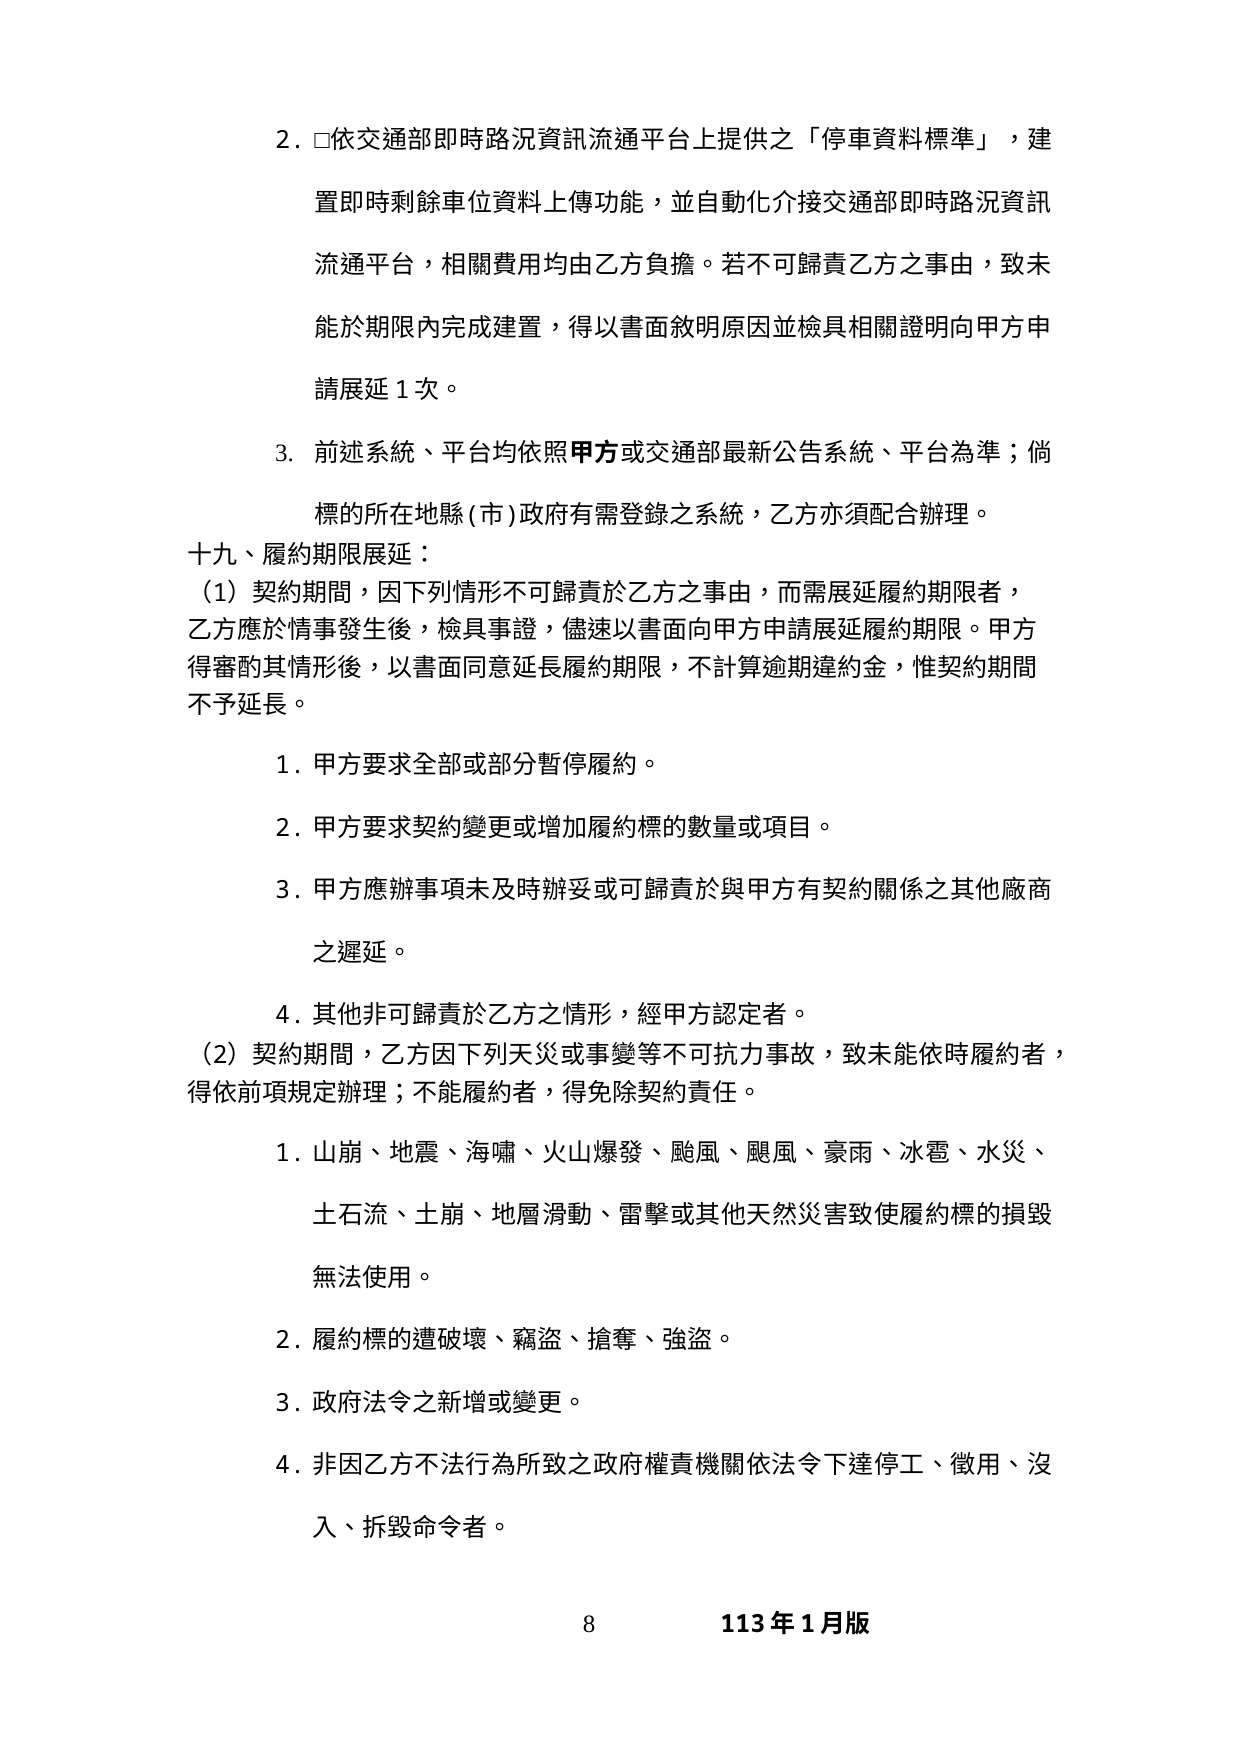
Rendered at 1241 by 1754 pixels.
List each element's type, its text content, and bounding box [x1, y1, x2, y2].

list 政府法令之新增或變更。 [275, 1359, 1053, 1421]
list 契約期間，乙方因下列天災或事變等不可抗力事故，致未能依時履約者，得依前項規定辦理；不能履約者，得免除契約責任。 [187, 1034, 1047, 1109]
list 甲方應辦事項未及時辦妥或可歸責於與甲方有契約關係之其他廠商之遲延。 [275, 846, 1053, 971]
list 前述系統、平台均依照甲方或交通部最新公告系統、平台為準；倘標的所在地縣(市)政府有需登錄之系統，乙方亦須配合辦理。 [275, 409, 1053, 534]
list 山崩、地震、海嘯、火山爆發、颱風、颶風、豪雨、冰雹、水災、土石流、土崩、地層滑動、雷擊或其他天然災害致使履約標的損毀無法使用。 [275, 1109, 1053, 1296]
list 甲方要求契約變更或增加履約標的數量或項目。 [275, 784, 1053, 846]
list 契約期間，因下列情形不可歸責於乙方之事由，而需展延履約期限者，乙方應於情事發生後，檢具事證，儘速以書面向甲方申請展延履約期限。甲方得審酌其情形後，以書面同意延長履約期限，不計算逾期違約金，惟契約期間不予延長。 [187, 571, 1047, 721]
list □依交通部即時路況資訊流通平台上提供之「停車資料標準」，建置即時剩餘車位資料上傳功能，並自動化介接交通部即時路況資訊流通平台，相關費用均由乙方負擔。若不可歸責乙方之事由，致未能於期限內完成建置，得以書面敘明原因並檢具相關證明向甲方申請展延1次。 [275, 96, 1053, 409]
list 甲方要求全部或部分暫停履約。 [275, 721, 1053, 784]
list 非因乙方不法行為所致之政府權責機關依法令下達停工、徵用、沒入、拆毀命令者。 [275, 1421, 1053, 1546]
text 十九、履約期限展延： [187, 534, 1053, 571]
list 履約標的遭破壞、竊盜、搶奪、強盜。 [275, 1296, 1053, 1359]
list 其他非可歸責於乙方之情形，經甲方認定者。 [275, 971, 1053, 1034]
